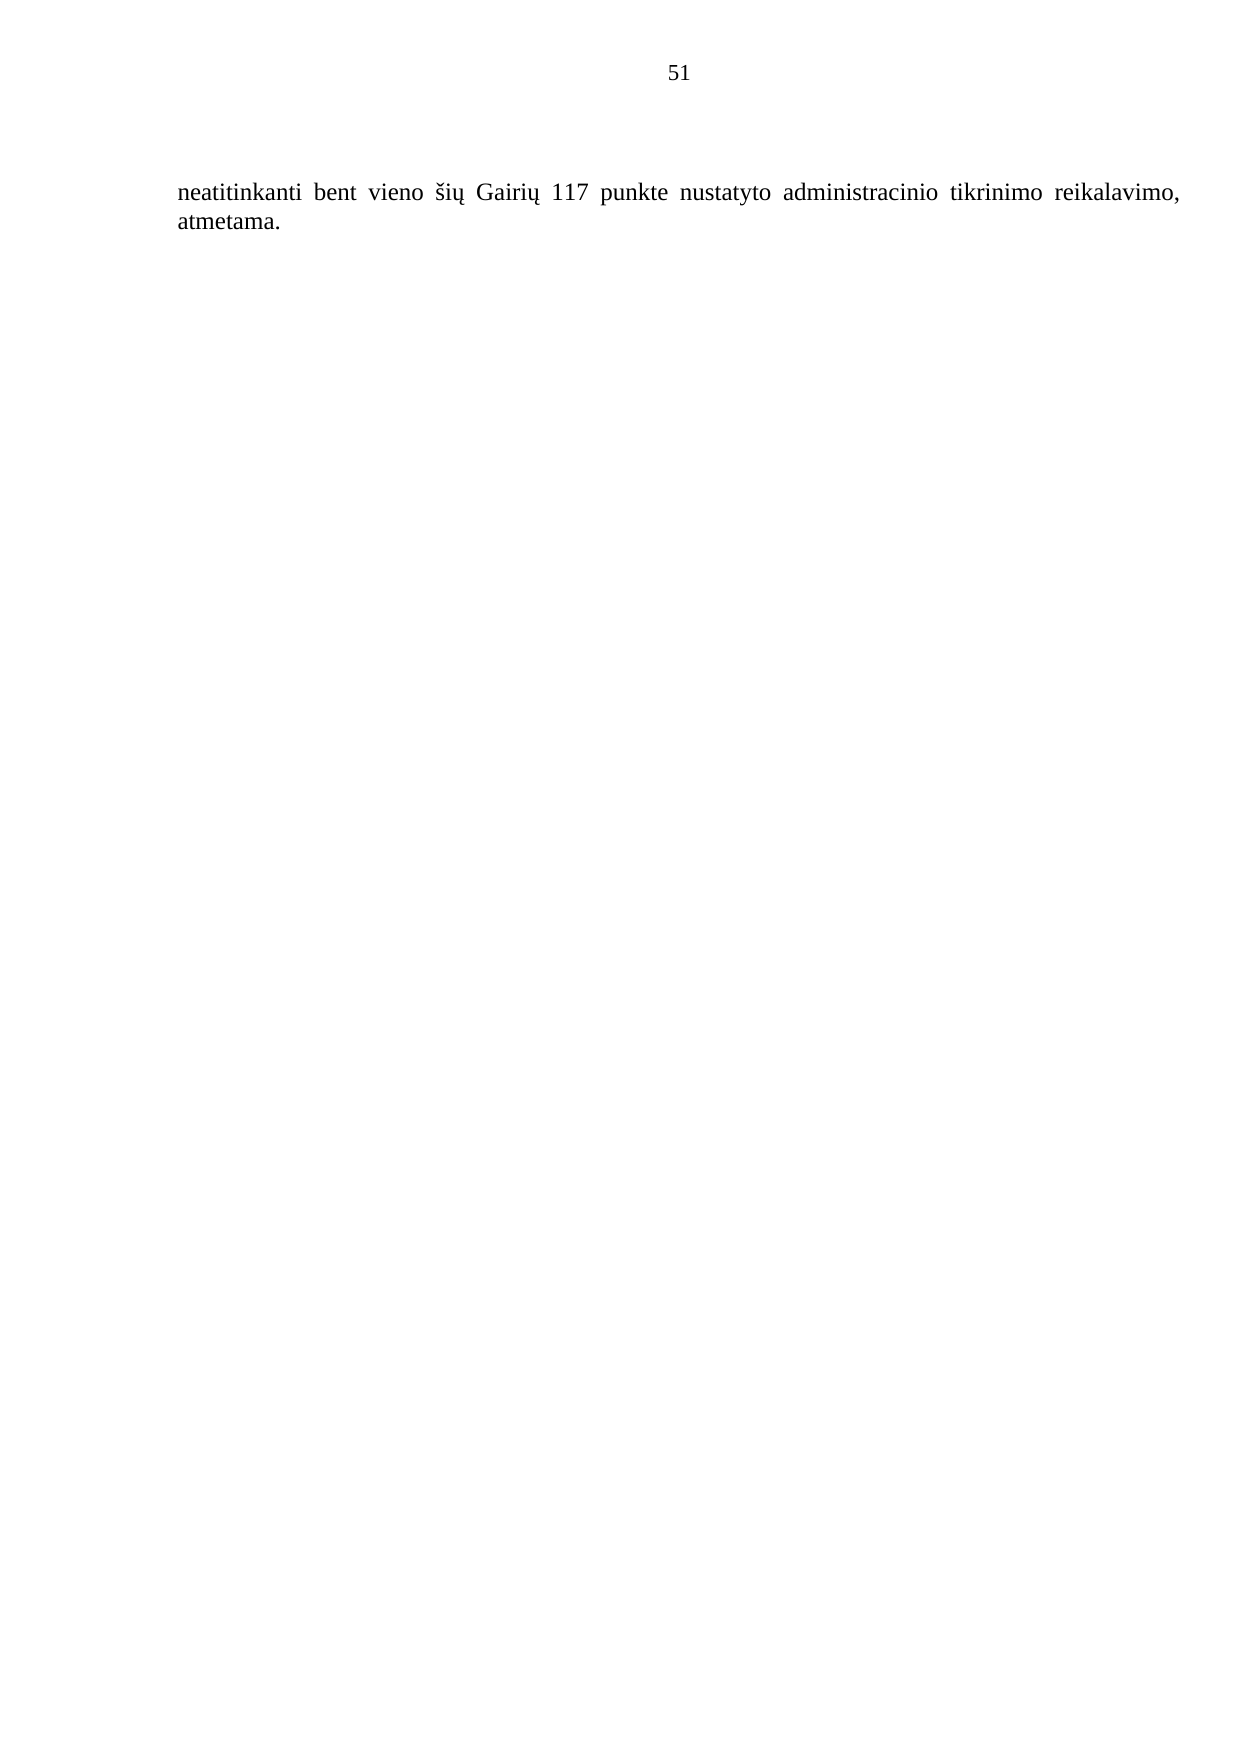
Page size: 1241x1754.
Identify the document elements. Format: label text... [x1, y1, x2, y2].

text neatitinkanti bent vieno šių Gairių 117 punkte nustatyto administracinio tikrinimo reikalavimo, atmetama. [177, 177, 1181, 235]
